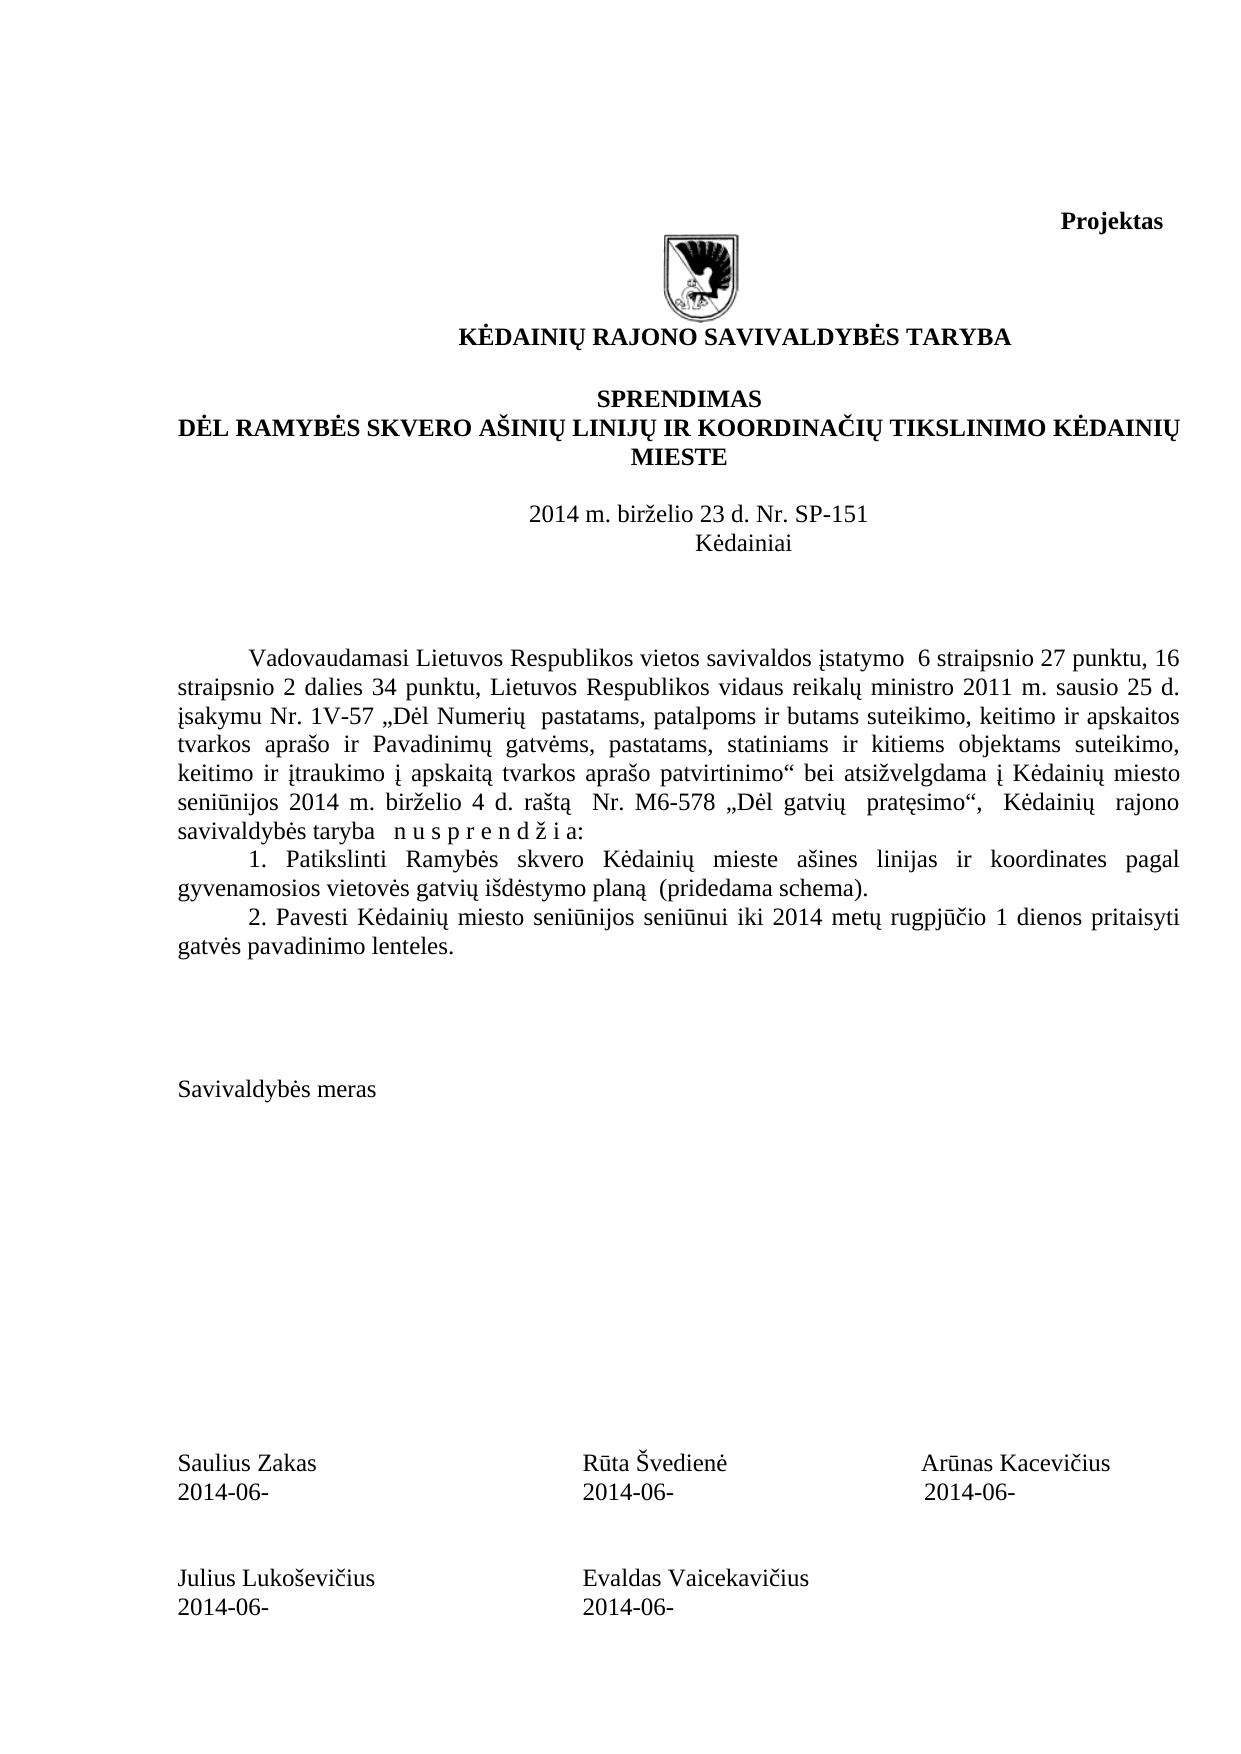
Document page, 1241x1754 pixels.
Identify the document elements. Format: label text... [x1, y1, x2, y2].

text Saulius Zakas Rūta Švedienė Arūnas Kacevičius [177, 1448, 1181, 1477]
text SPRENDIMAS [177, 384, 1181, 413]
text 2014 m. birželio 23 d. Nr. SP-151 [402, 499, 1181, 528]
text 1. Patikslinti Ramybės skvero Kėdainių mieste ašines linijas ir koordinates pagal gyvenamosios vietovės gatvių išdėstymo planą (pridedama schema). [177, 844, 1181, 902]
text 2. Pavesti Kėdainių miesto seniūnijos seniūnui iki 2014 metų rugpjūčio 1 dienos pritaisyti gatvės pavadinimo lenteles. [177, 902, 1181, 959]
text Projektas [177, 206, 1181, 235]
text DĖL RAMYBĖS SKVERO AŠINIŲ LINIJŲ IR KOORDINAČIŲ TIKSLINIMO KĖDAINIŲ MIESTE [177, 413, 1181, 471]
text Vadovaudamasi Lietuvos Respublikos vietos savivaldos įstatymo 6 straipsnio 27 punktu, 16 straipsnio 2 dalies 34 punktu, Lietuvos Respublikos vidaus reikalų ministro 2011 m. sausio 25 d. įsakymu Nr. 1V-57 „Dėl Numerių pastatams, patalpoms ir butams suteikimo, keitimo ir apskaitos tvarkos aprašo ir Pavadinimų gatvėms, pastatams, statiniams ir kitiems objektams suteikimo, keitimo ir įtraukimo į apskaitą tvarkos aprašo patvirtinimo“ bei atsižvelgdama į Kėdainių miesto seniūnijos 2014 m. birželio 4 d. raštą Nr. M6-578 „Dėl gatvių pratęsimo“, Kėdainių rajono savivaldybės taryba n u s p r e n d ž i a: [177, 643, 1181, 844]
text Savivaldybės meras [177, 1074, 1181, 1103]
text Julius Lukoševičius Evaldas Vaicekavičius [177, 1563, 1181, 1592]
text Kėdainiai [177, 528, 1181, 557]
text 2014-06- 2014-06- 2014-06- [177, 1477, 1181, 1506]
text 2014-06- 2014-06- [177, 1592, 1181, 1621]
text KĖDAINIŲ RAJONO SAVIVALDYBĖS TARYBA [177, 322, 1181, 351]
